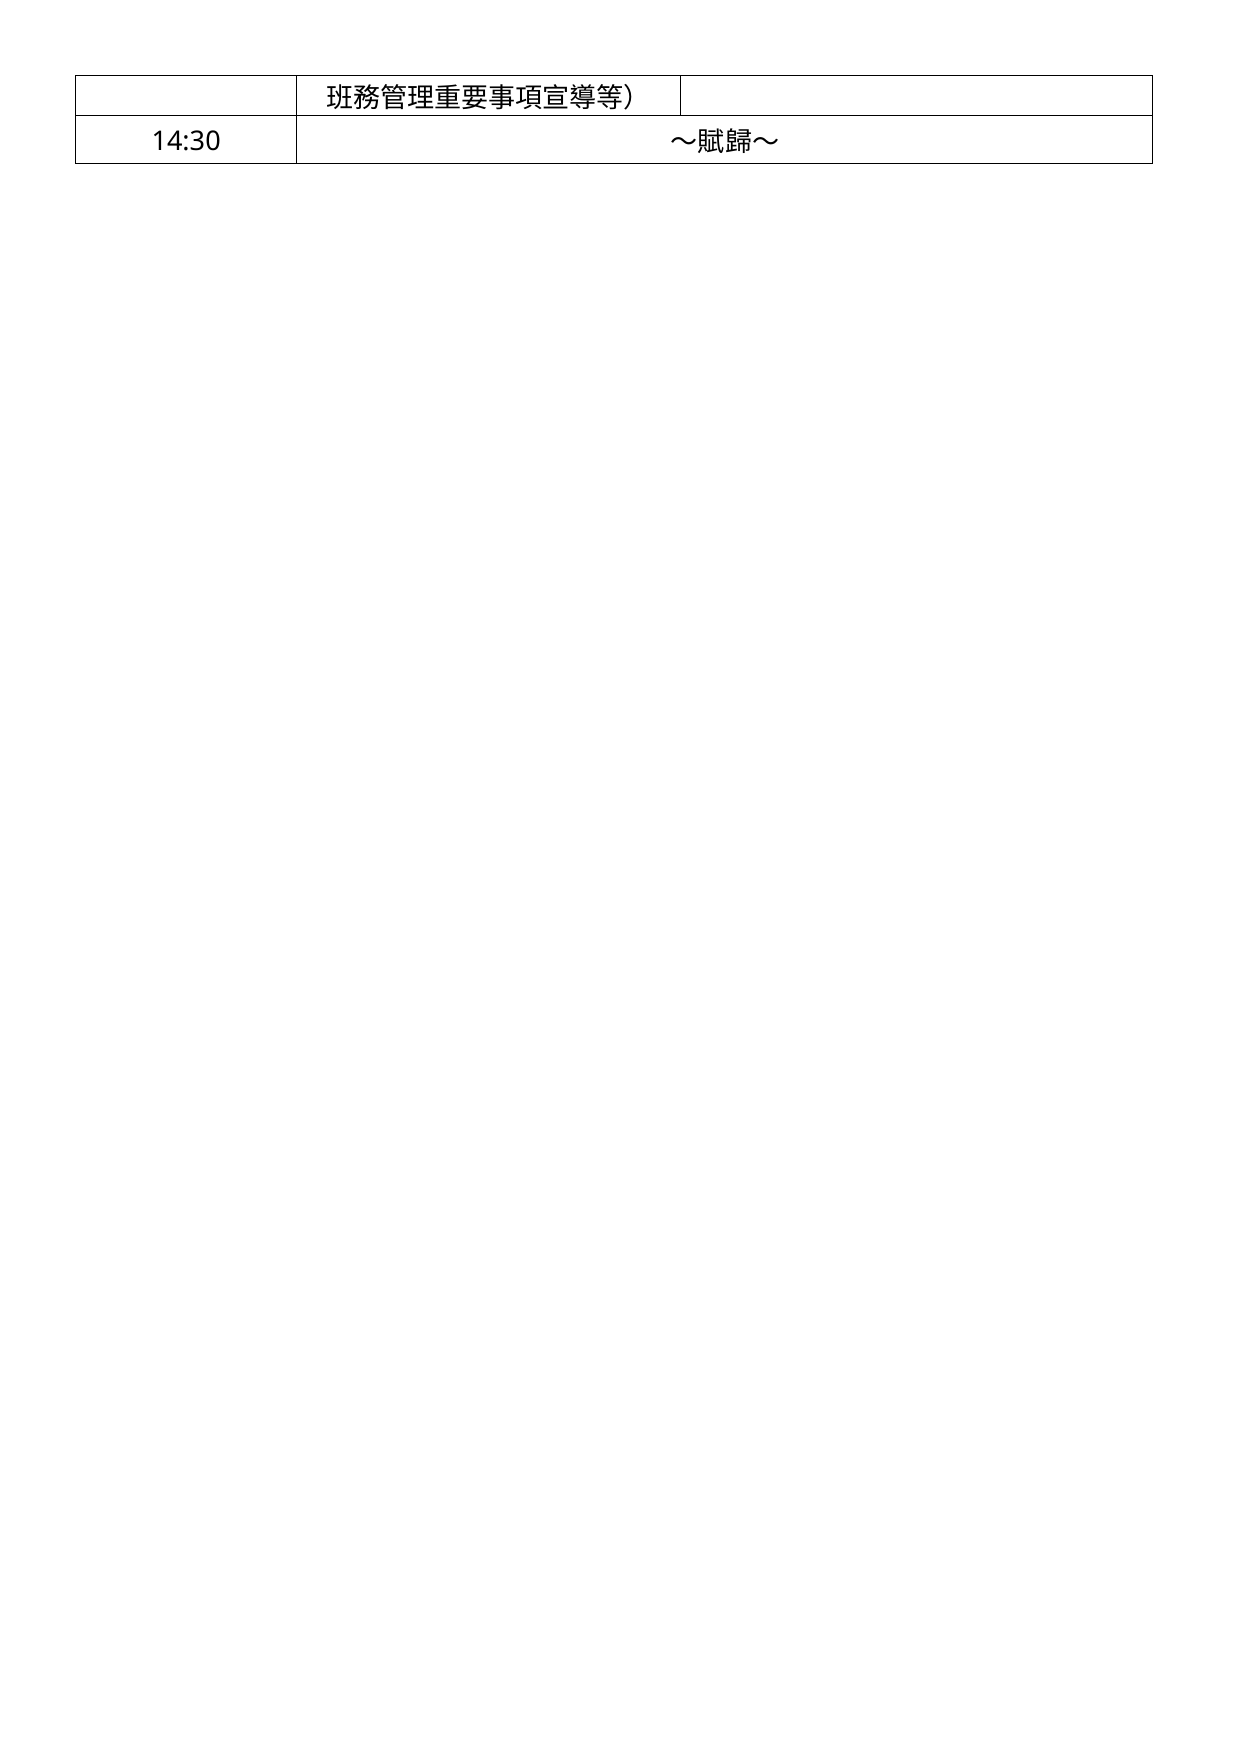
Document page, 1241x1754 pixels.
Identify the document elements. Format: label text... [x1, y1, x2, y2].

table_cell ～賦歸～ [297, 116, 1152, 163]
table_cell 班務管理重要事項宣導等） [297, 76, 680, 115]
table_cell [681, 76, 1152, 115]
table_cell 14:30 [76, 116, 296, 163]
table_cell [76, 76, 296, 115]
